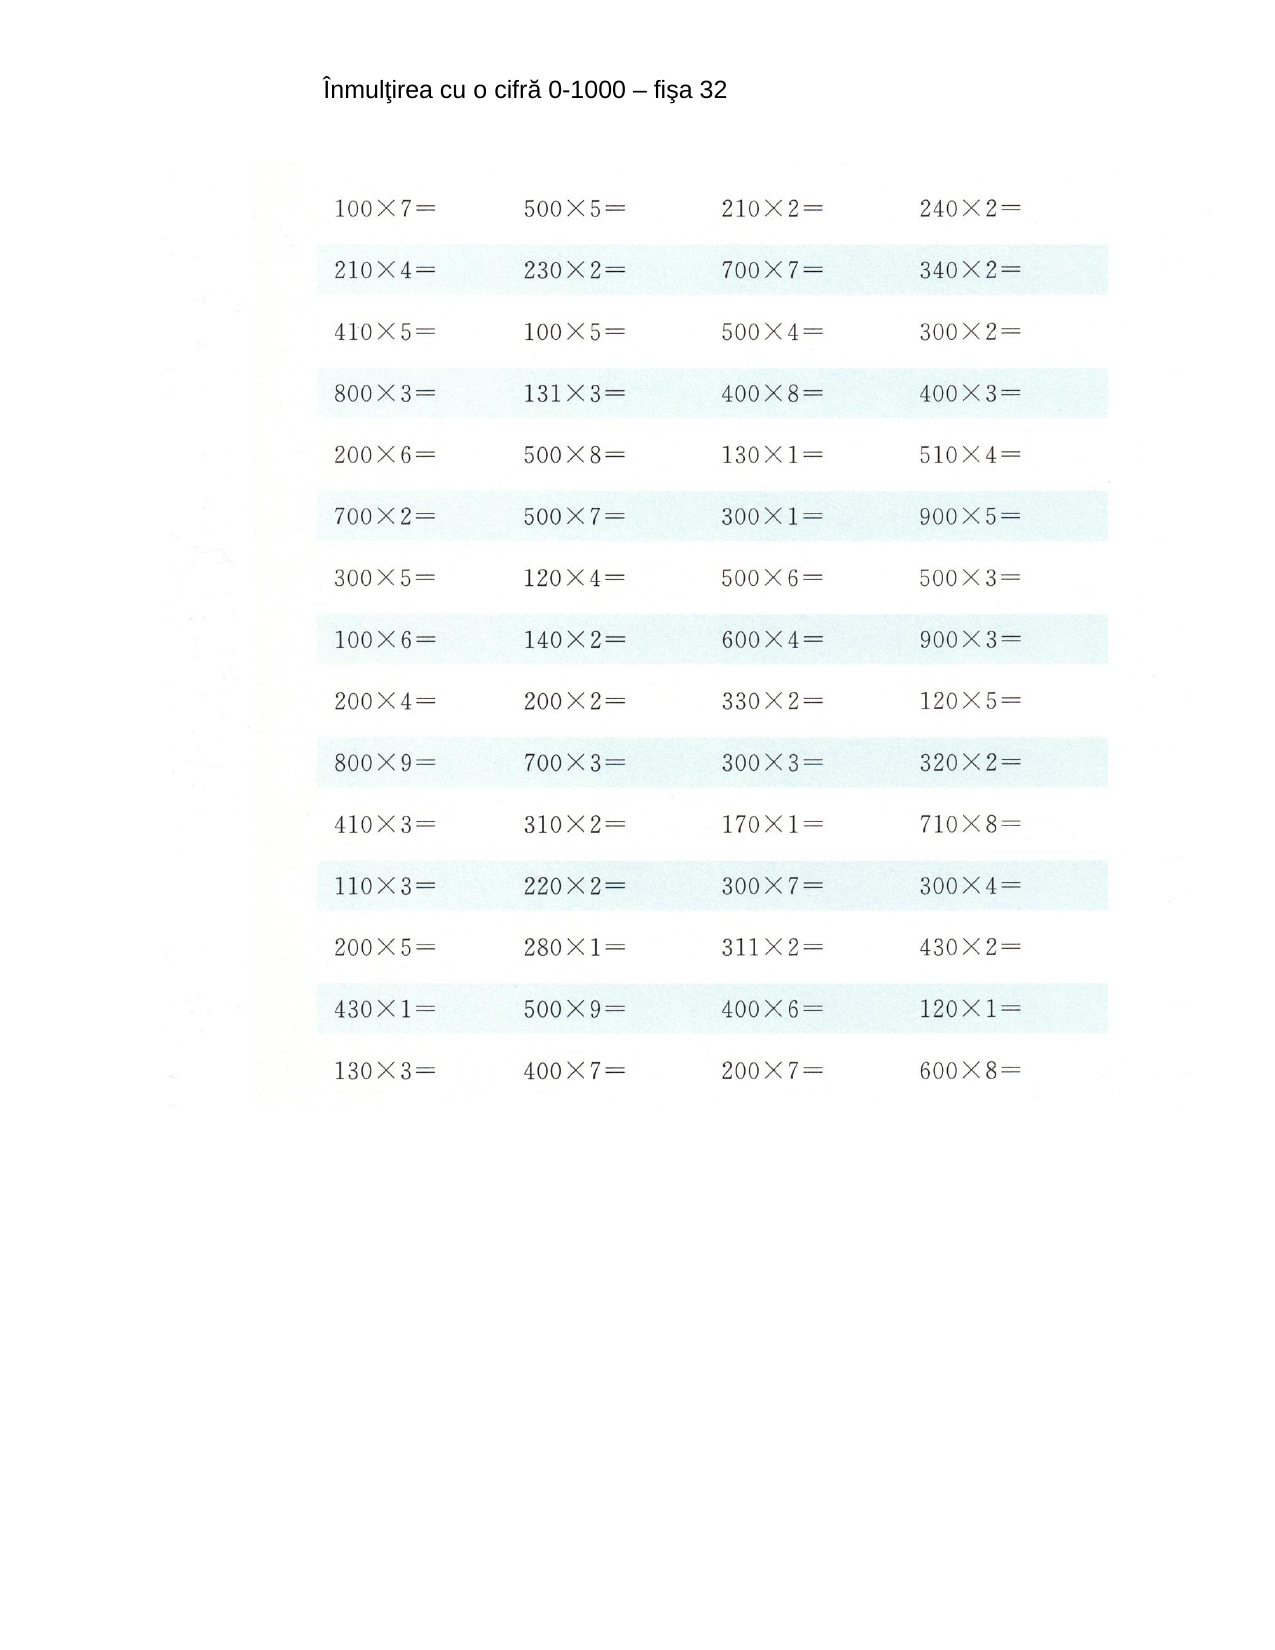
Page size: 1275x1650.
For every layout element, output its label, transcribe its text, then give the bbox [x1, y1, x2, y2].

text Înmulţirea cu o cifră 0-1000 – fişa 32 [150, 75, 1230, 104]
